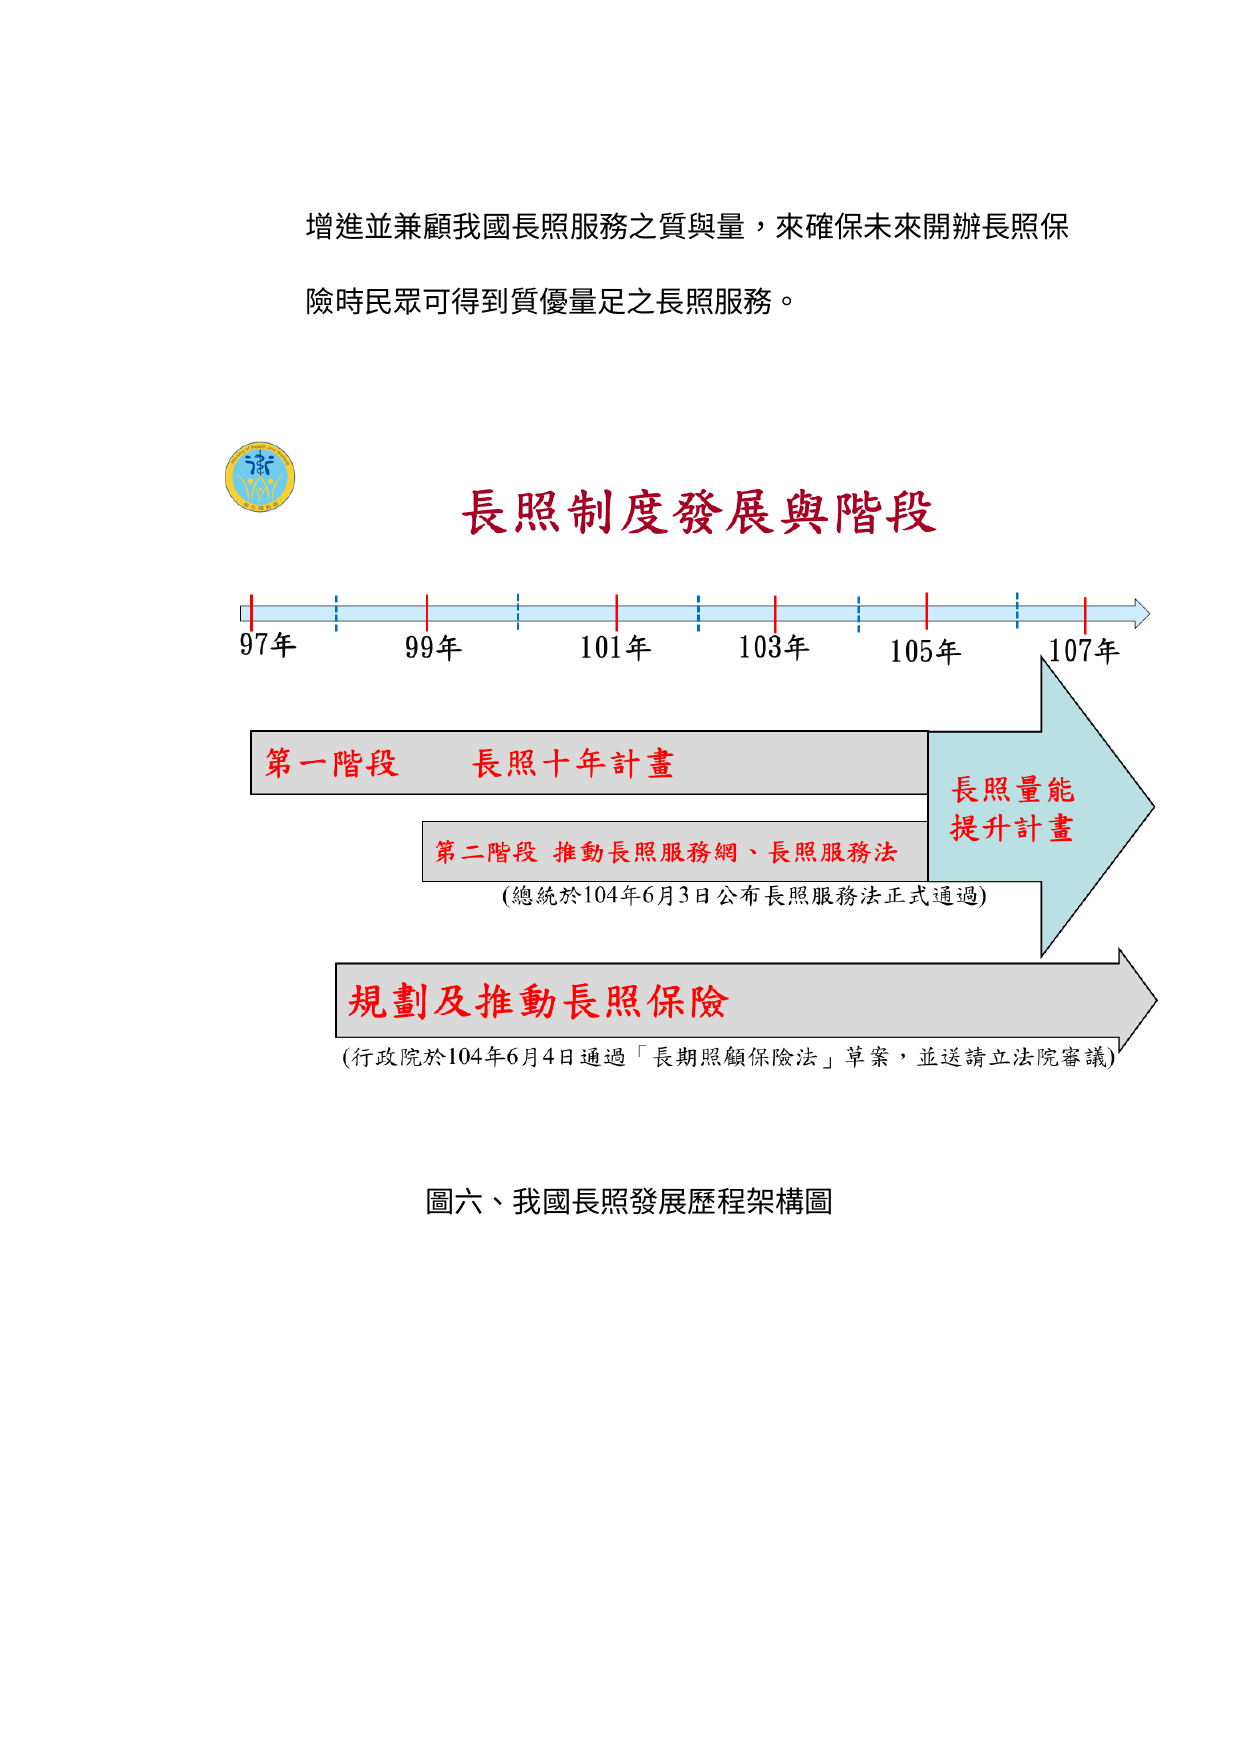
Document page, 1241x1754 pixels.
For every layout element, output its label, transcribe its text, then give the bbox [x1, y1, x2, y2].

picture [213, 210, 1167, 873]
text 圖六、我國長照發展歷程架構圖 [187, 187, 1167, 1012]
